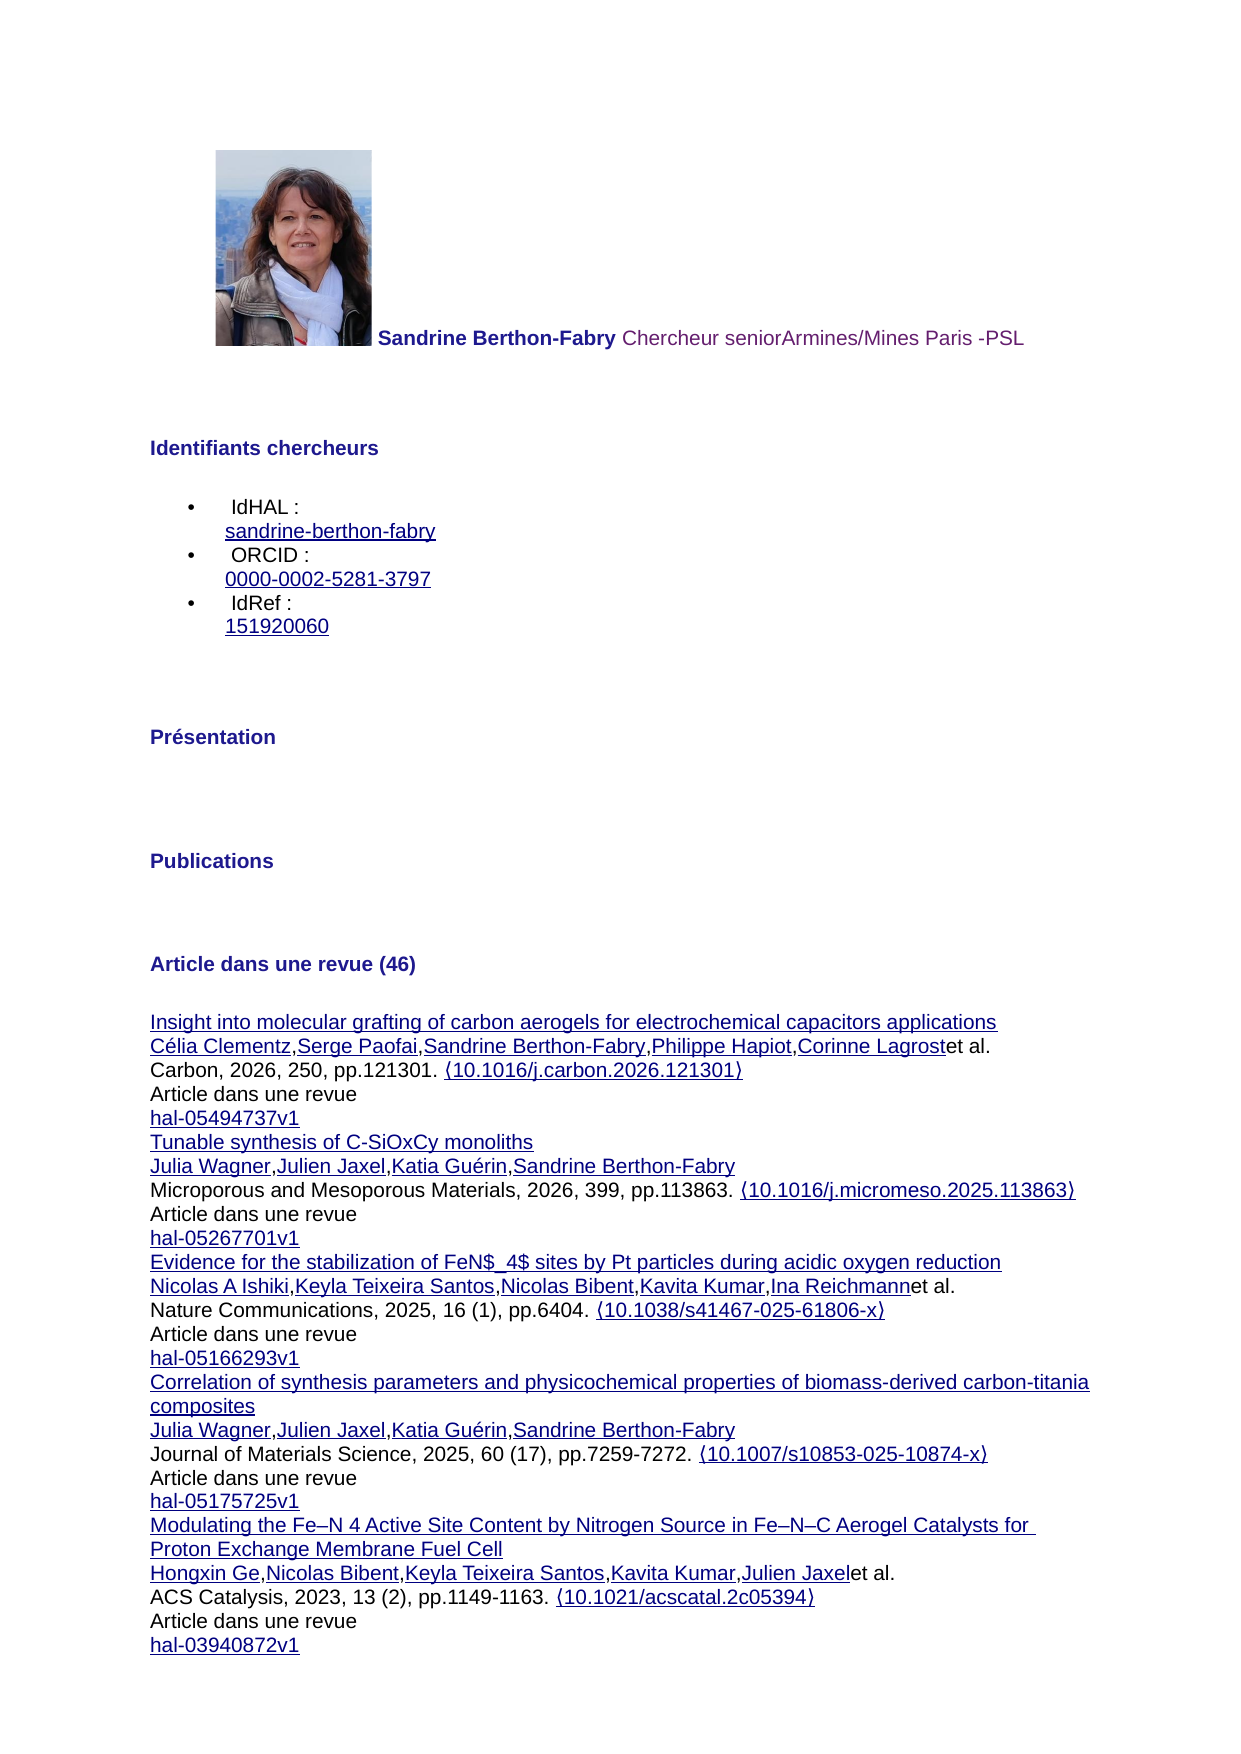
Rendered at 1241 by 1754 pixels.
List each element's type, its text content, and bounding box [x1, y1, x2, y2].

list ORCID : [187, 542, 1090, 566]
list 0000-0002-5281-3797 [187, 566, 1090, 590]
list IdRef : [187, 590, 1090, 614]
subtitle Article dans une revue (46) [150, 952, 1090, 976]
table_header Insight into molecular grafting of carbon aerogels for electrochemical capacitors applications Célia Clementz,Serge Paofai,Sandrine Berthon-Fabry,Philippe Hapiot,Corinne Lagrostet al. Carbon, 2026, 250, pp.121301. ⟨10.1016/j.carbon.2026.121301⟩ Article dans une revue hal-05494737v1 [150, 1010, 1090, 1130]
subtitle Identifiants chercheurs [150, 436, 1090, 460]
table_cell Evidence for the stabilization of FeN$_4$ sites by Pt particles during acidic oxygen reduction Nicolas A Ishiki,Keyla Teixeira Santos,Nicolas Bibent,Kavita Kumar,Ina Reichmannet al. Nature Communications, 2025, 16 (1), pp.6404. ⟨10.1038/s41467-025-61806-x⟩ Article dans une revue hal-05166293v1 [150, 1250, 1090, 1369]
subtitle Sandrine Berthon-Fabry Chercheur seniorArmines/Mines Paris -PSL [150, 150, 1090, 350]
table_cell Modulating the Fe–N 4 Active Site Content by Nitrogen Source in Fe–N–C Aerogel Catalysts for Proton Exchange Membrane Fuel Cell Hongxin Ge,Nicolas Bibent,Keyla Teixeira Santos,Kavita Kumar,Julien Jaxelet al. ACS Catalysis, 2023, 13 (2), pp.1149-1163. ⟨10.1021/acscatal.2c05394⟩ Article dans une revue hal-03940872v1 [150, 1513, 1090, 1657]
table_cell composites Julia Wagner,Julien Jaxel,Katia Guérin,Sandrine Berthon-Fabry Journal of Materials Science, 2025, 60 (17), pp.7259-7272. ⟨10.1007/s10853-025-10874-x⟩ Article dans une revue hal-05175725v1 [150, 1392, 1090, 1513]
list 151920060 [187, 614, 1090, 638]
subtitle Présentation [150, 725, 1090, 749]
list IdHAL : [187, 494, 1090, 518]
list sandrine-berthon-fabry [187, 518, 1090, 542]
table_cell Tunable synthesis of C-SiOxCy monoliths Julia Wagner,Julien Jaxel,Katia Guérin,Sandrine Berthon-Fabry Microporous and Mesoporous Materials, 2026, 399, pp.113863. ⟨10.1016/j.micromeso.2025.113863⟩ Article dans une revue hal-05267701v1 [150, 1130, 1090, 1250]
subtitle Publications [150, 849, 1090, 873]
table_cell Correlation of synthesis parameters and physicochemical properties of biomass-derived carbon-titania [150, 1370, 1090, 1391]
picture [215, 150, 372, 346]
